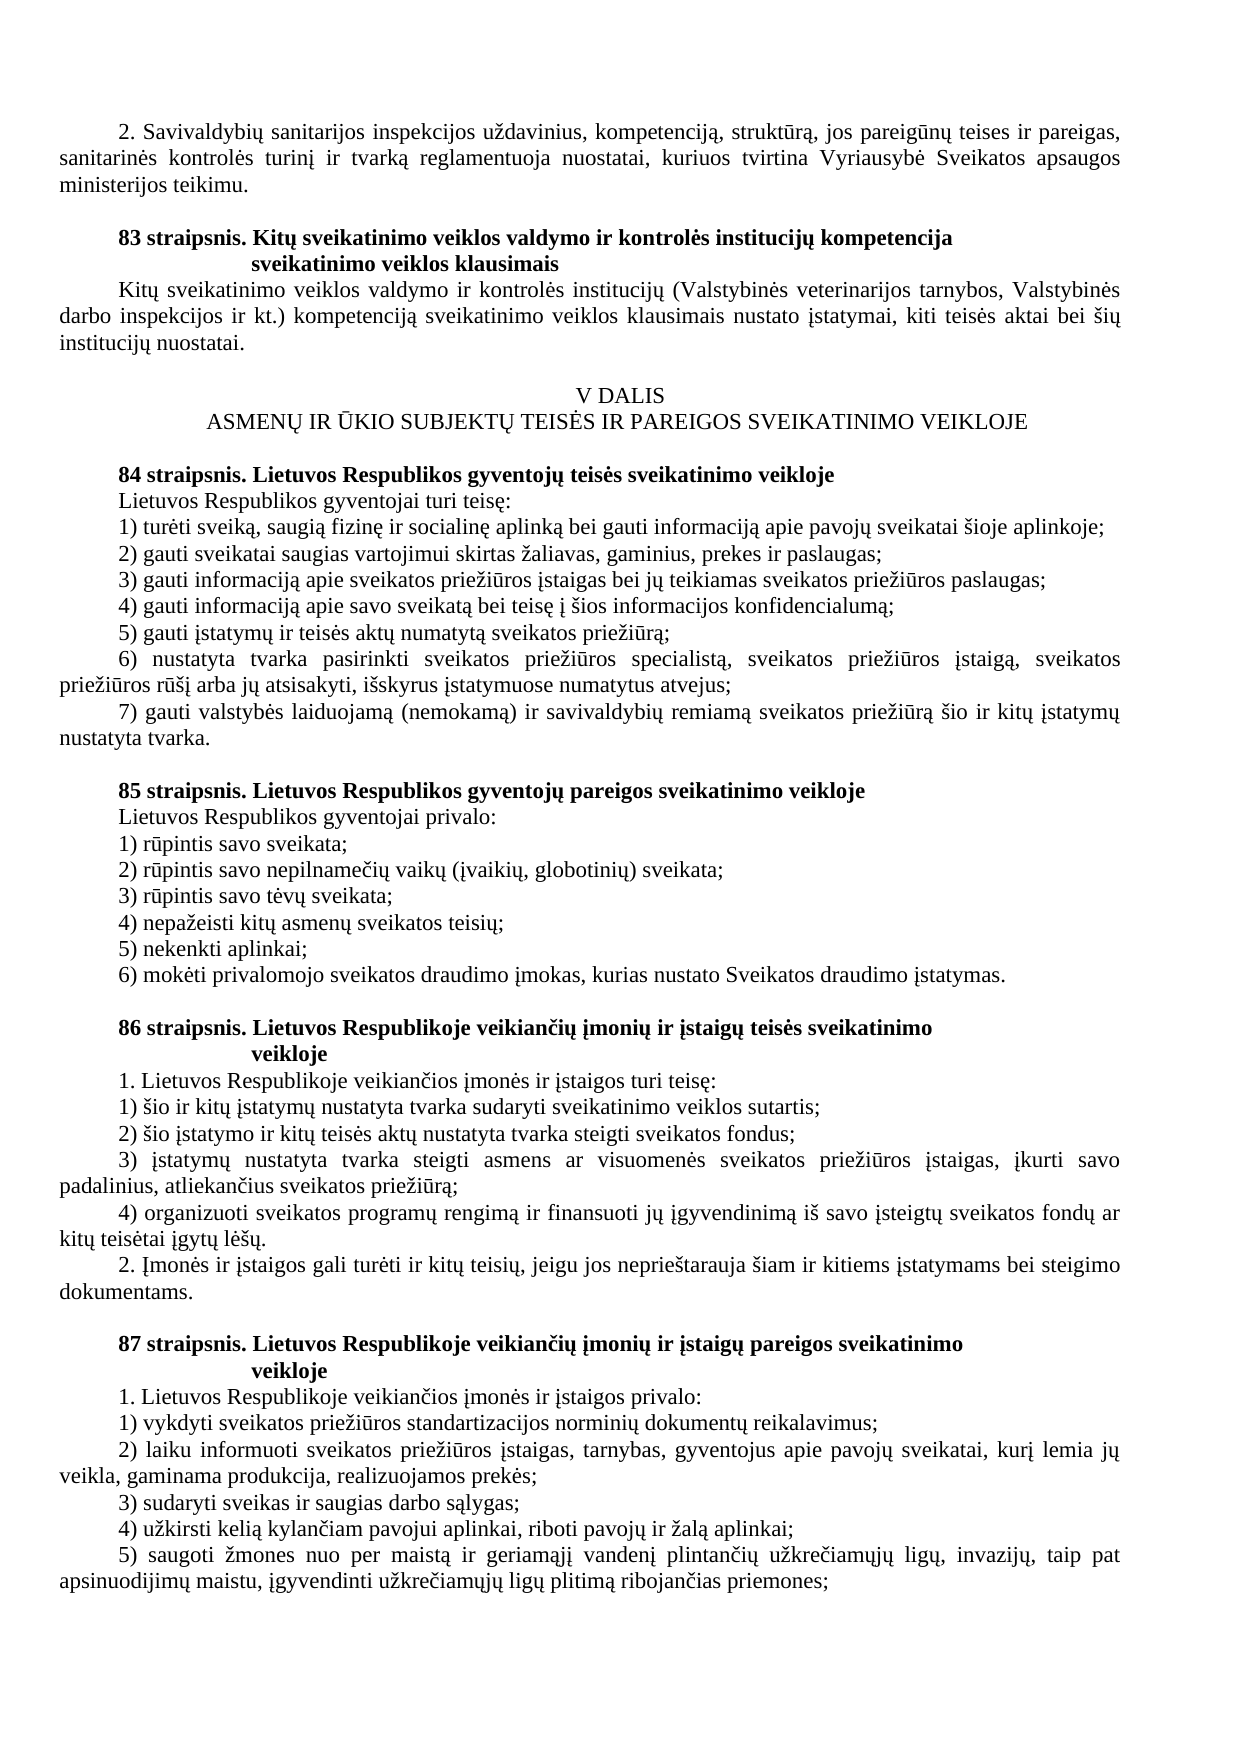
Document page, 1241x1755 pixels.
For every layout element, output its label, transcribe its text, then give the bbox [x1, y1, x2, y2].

text 86 straipsnis. Lietuvos Respublikoje veikiančių įmonių ir įstaigų teisės sveikatinimo [118, 1014, 1122, 1041]
text 83 straipsnis. Kitų sveikatinimo veiklos valdymo ir kontrolės institucijų kompetencija [118, 223, 1122, 250]
text 3) sudaryti sveikas ir saugias darbo sąlygas; [59, 1488, 1122, 1515]
text 5) gauti įstatymų ir teisės aktų numatytą sveikatos priežiūrą; [59, 619, 1122, 645]
text 2) šio įstatymo ir kitų teisės aktų nustatyta tvarka steigti sveikatos fondus; [59, 1119, 1122, 1146]
text sveikatinimo veiklos klausimais [251, 250, 1122, 276]
text 85 straipsnis. Lietuvos Respublikos gyventojų pareigos sveikatinimo veikloje [59, 777, 1122, 803]
text 7) gauti valstybės laiduojamą (nemokamą) ir savivaldybių remiamą sveikatos priežiūrą šio ir kitų įstatymų nustatyta tvarka. [59, 698, 1122, 751]
text 2. Savivaldybių sanitarijos inspekcijos uždavinius, kompetenciją, struktūrą, jos pareigūnų teises ir pareigas, sanitarinės kontrolės turinį ir tvarką reglamentuoja nuostatai, kuriuos tvirtina Vyriausybė Sveikatos apsaugos ministerijos teikimu. [59, 118, 1122, 197]
text 2. Įmonės ir įstaigos gali turėti ir kitų teisių, jeigu jos neprieštarauja šiam ir kitiems įstatymams bei steigimo dokumentams. [59, 1251, 1122, 1304]
text 4) gauti informaciją apie savo sveikatą bei teisę į šios informacijos konfidencialumą; [59, 592, 1122, 619]
text 1) šio ir kitų įstatymų nustatyta tvarka sudaryti sveikatinimo veiklos sutartis; [59, 1093, 1122, 1119]
text 1) vykdyti sveikatos priežiūros standartizacijos norminių dokumentų reikalavimus; [59, 1409, 1122, 1436]
text 6) mokėti privalomojo sveikatos draudimo įmokas, kurias nustato Sveikatos draudimo įstatymas. [59, 961, 1122, 988]
text 6) nustatyta tvarka pasirinkti sveikatos priežiūros specialistą, sveikatos priežiūros įstaigą, sveikatos priežiūros rūšį arba jų atsisakyti, išskyrus įstatymuose numatytus atvejus; [59, 645, 1122, 698]
text 2) gauti sveikatai saugias vartojimui skirtas žaliavas, gaminius, prekes ir paslaugas; [59, 540, 1122, 566]
text 84 straipsnis. Lietuvos Respublikos gyventojų teisės sveikatinimo veikloje [59, 461, 1122, 487]
text 87 straipsnis. Lietuvos Respublikoje veikiančių įmonių ir įstaigų pareigos sveikatinimo [118, 1330, 1122, 1357]
text 2) laiku informuoti sveikatos priežiūros įstaigas, tarnybas, gyventojus apie pavojų sveikatai, kurį lemia jų veikla, gaminama produkcija, realizuojamos prekės; [59, 1436, 1122, 1488]
text Kitų sveikatinimo veiklos valdymo ir kontrolės institucijų (Valstybinės veterinarijos tarnybos, Valstybinės darbo inspekcijos ir kt.) kompetenciją sveikatinimo veiklos klausimais nustato įstatymai, kiti teisės aktai bei šių institucijų nuostatai. [59, 276, 1122, 355]
text ASMENŲ IR ŪKIO SUBJEKTŲ TEISĖS IR PAREIGOS SVEIKATINIMO VEIKLOJE [59, 408, 1122, 434]
text 1. Lietuvos Respublikoje veikiančios įmonės ir įstaigos turi teisę: [59, 1067, 1122, 1093]
text 3) gauti informaciją apie sveikatos priežiūros įstaigas bei jų teikiamas sveikatos priežiūros paslaugas; [59, 566, 1122, 592]
text veikloje [251, 1041, 1122, 1067]
text 4) užkirsti kelią kylančiam pavojui aplinkai, riboti pavojų ir žalą aplinkai; [59, 1515, 1122, 1541]
text 1) rūpintis savo sveikata; [59, 830, 1122, 856]
text Lietuvos Respublikos gyventojai privalo: [59, 803, 1122, 830]
text 4) nepažeisti kitų asmenų sveikatos teisių; [59, 909, 1122, 935]
text V DALIS [59, 382, 1122, 408]
text 2) rūpintis savo nepilnamečių vaikų (įvaikių, globotinių) sveikata; [59, 856, 1122, 882]
text 4) organizuoti sveikatos programų rengimą ir finansuoti jų įgyvendinimą iš savo įsteigtų sveikatos fondų ar kitų teisėtai įgytų lėšų. [59, 1199, 1122, 1251]
text 3) įstatymų nustatyta tvarka steigti asmens ar visuomenės sveikatos priežiūros įstaigas, įkurti savo padalinius, atliekančius sveikatos priežiūrą; [59, 1146, 1122, 1199]
text 3) rūpintis savo tėvų sveikata; [59, 882, 1122, 909]
text Lietuvos Respublikos gyventojai turi teisę: [59, 487, 1122, 513]
text veikloje [251, 1357, 1122, 1383]
text 5) nekenkti aplinkai; [59, 935, 1122, 961]
text 1. Lietuvos Respublikoje veikiančios įmonės ir įstaigos privalo: [59, 1383, 1122, 1409]
text 1) turėti sveiką, saugią fizinę ir socialinę aplinką bei gauti informaciją apie pavojų sveikatai šioje aplinkoje; [59, 513, 1122, 540]
text 5) saugoti žmones nuo per maistą ir geriamąjį vandenį plintančių užkrečiamųjų ligų, invazijų, taip pat apsinuodijimų maistu, įgyvendinti užkrečiamųjų ligų plitimą ribojančias priemones; [59, 1541, 1122, 1594]
